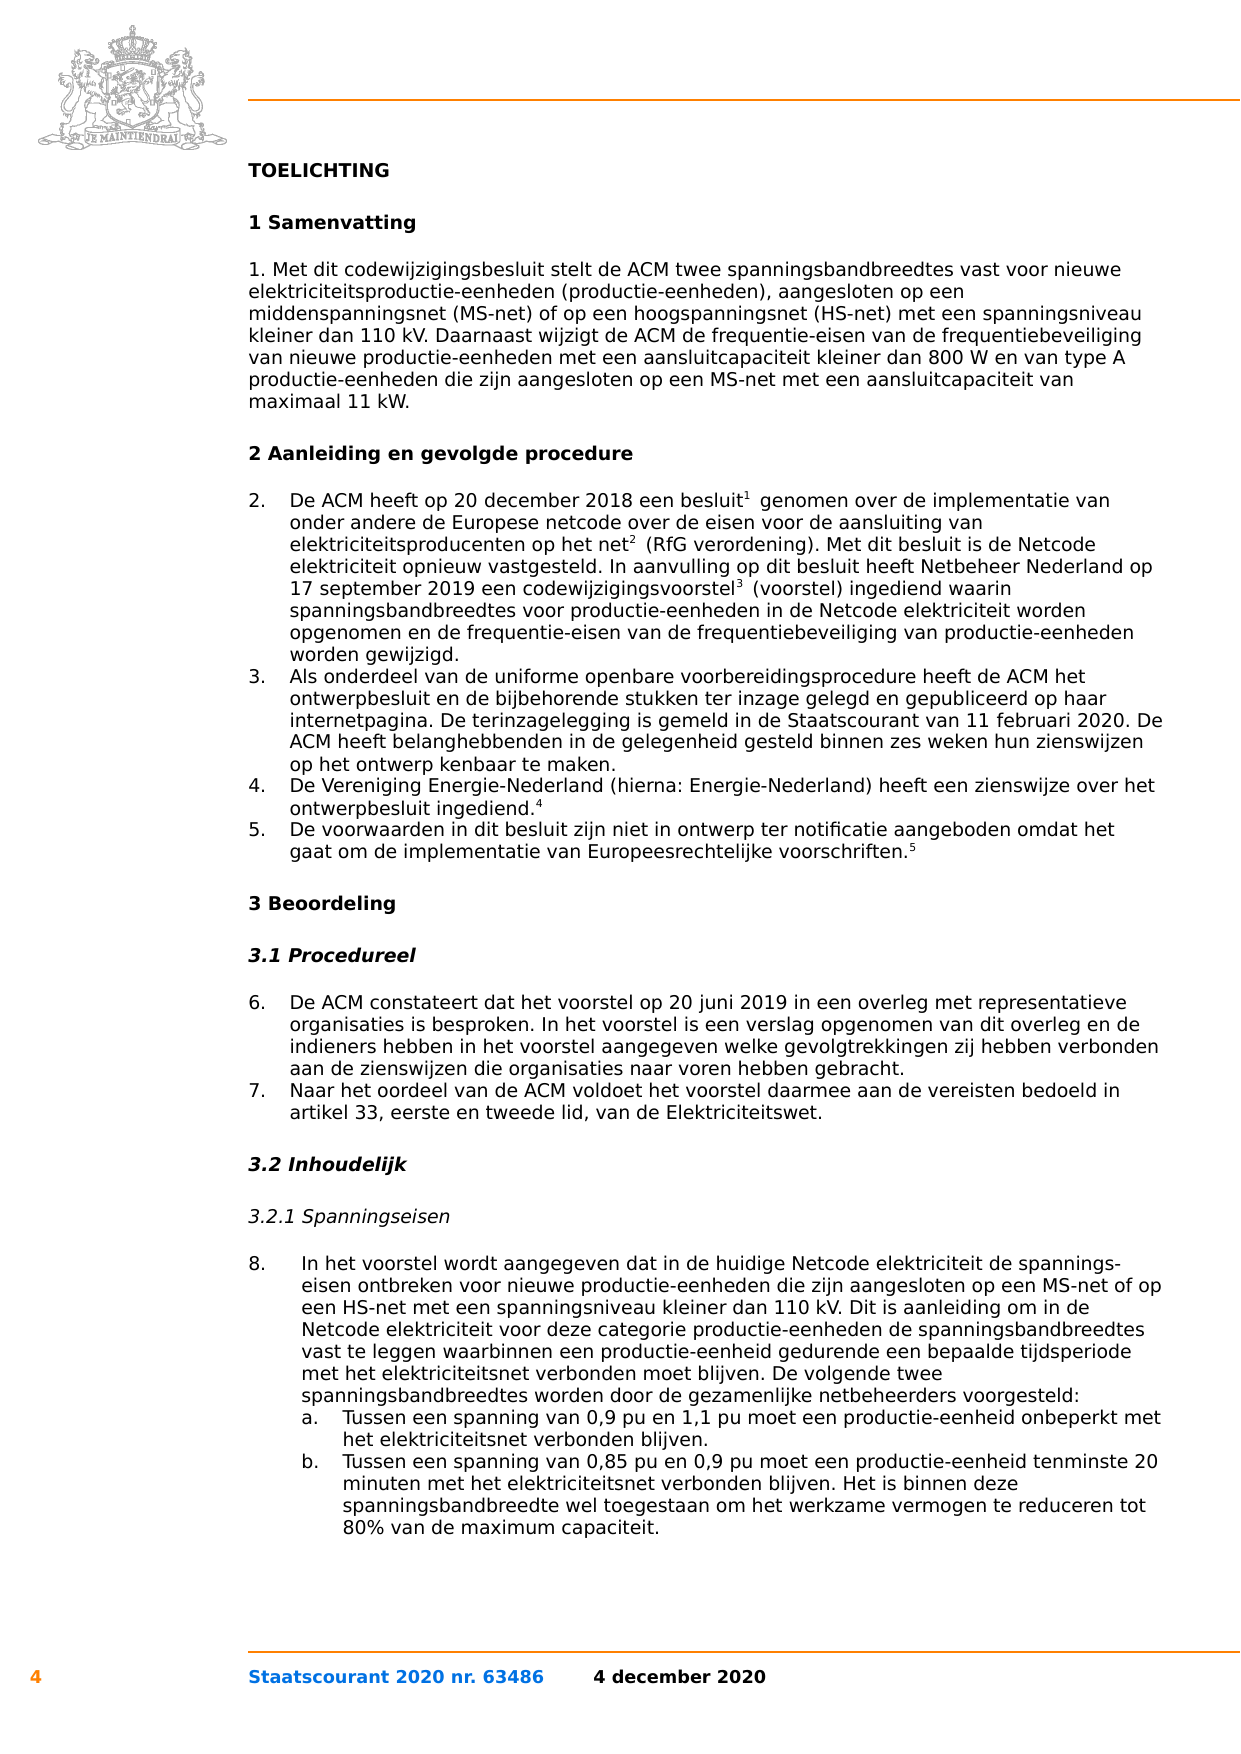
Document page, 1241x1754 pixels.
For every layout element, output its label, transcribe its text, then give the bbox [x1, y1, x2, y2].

text 8. In het voorstel wordt aangegeven dat in de huidige Netcode elektriciteit de spannings-eisen ontbreken voor nieuwe productie-eenheden die zijn aangesloten op een MS-net of op een HS-net met een spanningsniveau kleiner dan 110 kV. Dit is aanleiding om in de Netcode elektriciteit voor deze categorie productie-eenheden de spanningsbandbreedtes vast te leggen waarbinnen een productie-eenheid gedurende een bepaalde tijdsperiode met het elektriciteitsnet verbonden moet blijven. De volgende twee spanningsbandbreedtes worden door de gezamenlijke netbeheerders voorgesteld: [248, 1253, 1163, 1407]
text 2. De ACM heeft op 20 december 2018 een besluit genomen over de implementatie van onder andere de Europese netcode over de eisen voor de aansluiting van elektriciteitsproducenten op het net (RfG verordening). Met dit besluit is de Netcode elektriciteit opnieuw vastgesteld. In aanvulling op dit besluit heeft Netbeheer Nederland op 17 september 2019 een codewijzigingsvoorstel (voorstel) ingediend waarin spanningsbandbreedtes voor productie-eenheden in de Netcode elektriciteit worden opgenomen en de frequentie-eisen van de frequentiebeveiliging van productie-eenheden worden gewijzigd. [248, 490, 1163, 666]
picture [38, 25, 227, 150]
text 7. Naar het oordeel van de ACM voldoet het voorstel daarmee aan de vereisten bedoeld in artikel 33, eerste en tweede lid, van de Elektriciteitswet. [248, 1080, 1163, 1124]
text 6. De ACM constateert dat het voorstel op 20 juni 2019 in een overleg met representatieve organisaties is besproken. In het voorstel is een verslag opgenomen van dit overleg en de indieners hebben in het voorstel aangegeven welke gevolgtrekkingen zij hebben verbonden aan de zienswijzen die organisaties naar voren hebben gebracht. [248, 992, 1163, 1080]
subtitle 3.2 Inhoudelijk [248, 1154, 1163, 1176]
text b. Tussen een spanning van 0,85 pu en 0,9 pu moet een productie-eenheid tenminste 20 minuten met het elektriciteitsnet verbonden blijven. Het is binnen deze spanningsbandbreedte wel toegestaan om het werkzame vermogen te reduceren tot 80% van de maximum capaciteit. [301, 1451, 1163, 1539]
subtitle TOELICHTING [248, 160, 1163, 182]
text 1. Met dit codewijzigingsbesluit stelt de ACM twee spanningsbandbreedtes vast voor nieuwe elektriciteitsproductie-eenheden (productie-eenheden), aangesloten op een middenspanningsnet (MS-net) of op een hoogspanningsnet (HS-net) met een spanningsniveau kleiner dan 110 kV. Daarnaast wijzigt de ACM de frequentie-eisen van de frequentiebeveiliging van nieuwe productie-eenheden met een aansluitcapaciteit kleiner dan 800 W en van type A productie-eenheden die zijn aangesloten op een MS-net met een aansluitcapaciteit van maximaal 11 kW. [248, 259, 1163, 413]
text 3. Als onderdeel van de uniforme openbare voorbereidingsprocedure heeft de ACM het ontwerpbesluit en de bijbehorende stukken ter inzage gelegd en gepubliceerd op haar internetpagina. De terinzagelegging is gemeld in de Staatscourant van 11 februari 2020. De ACM heeft belanghebbenden in de gelegenheid gesteld binnen zes weken hun zienswijzen op het ontwerp kenbaar te maken. [248, 666, 1163, 775]
text 5. De voorwaarden in dit besluit zijn niet in ontwerp ter notificatie aangeboden omdat het gaat om de implementatie van Europeesrechtelijke voorschriften. [248, 819, 1163, 863]
subtitle 1 Samenvatting [248, 212, 1163, 234]
subtitle 3 Beoordeling [248, 893, 1163, 915]
subtitle 3.1 Procedureel [248, 945, 1163, 967]
text 4. De Vereniging Energie-Nederland (hierna: Energie-Nederland) heeft een zienswijze over het ontwerpbesluit ingediend. [248, 775, 1163, 819]
text a. Tussen een spanning van 0,9 pu en 1,1 pu moet een productie-eenheid onbeperkt met het elektriciteitsnet verbonden blijven. [301, 1407, 1163, 1451]
subtitle 2 Aanleiding en gevolgde procedure [248, 443, 1163, 465]
subtitle 3.2.1 Spanningseisen [248, 1206, 1163, 1228]
